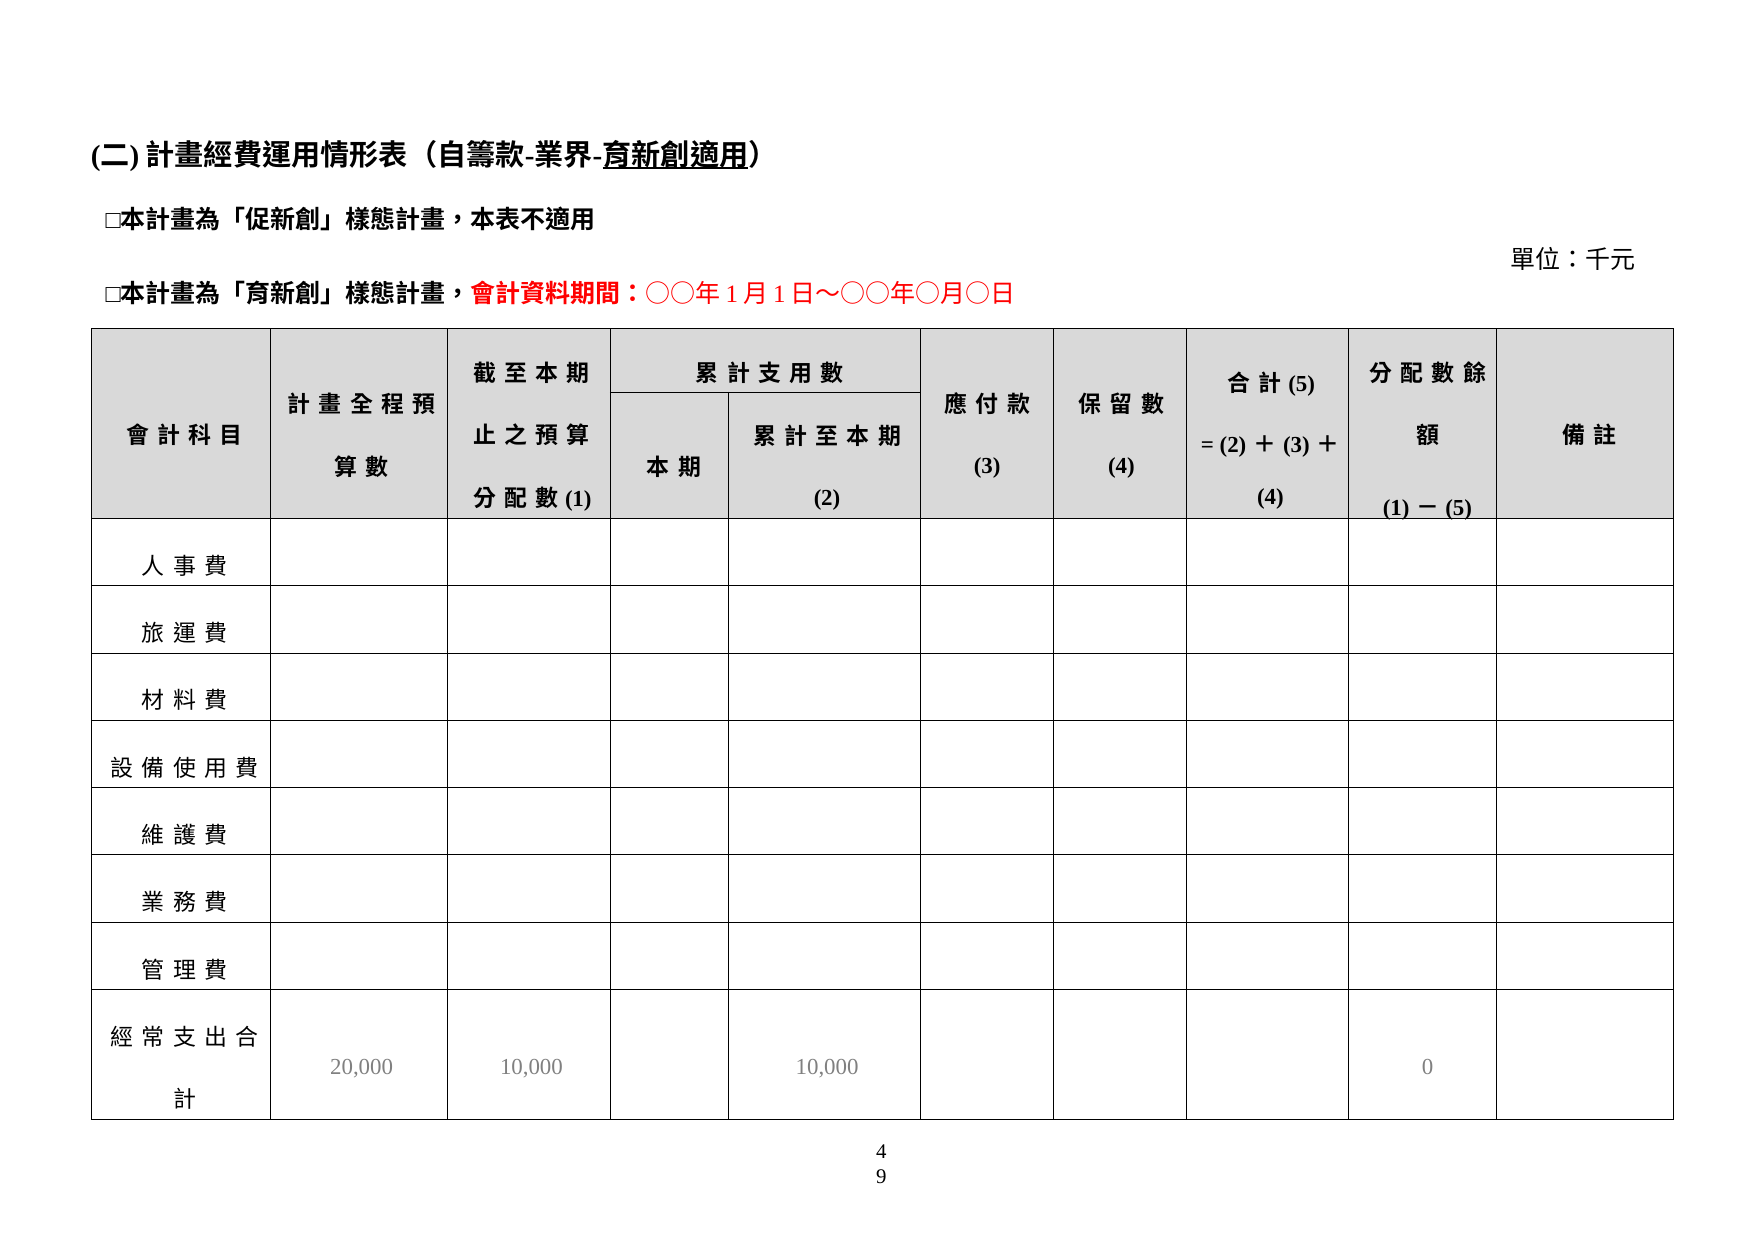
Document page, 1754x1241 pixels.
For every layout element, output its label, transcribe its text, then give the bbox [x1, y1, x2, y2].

table_cell 材料費 [92, 654, 270, 720]
table_cell [448, 923, 610, 989]
table_cell 管理費 [92, 923, 270, 989]
table_header 計畫全程預算數 [271, 329, 447, 518]
table_cell 維護費 [92, 788, 270, 854]
table_cell [1349, 788, 1496, 854]
table_cell [921, 788, 1053, 854]
table_cell [611, 855, 728, 922]
table_cell 20,000 [271, 990, 447, 1119]
table_header 備註 [1497, 329, 1673, 518]
table_cell [921, 990, 1053, 1119]
table_cell [271, 788, 447, 854]
table_cell [1187, 990, 1348, 1119]
table_cell [1187, 721, 1348, 787]
table_cell 10,000 [448, 990, 610, 1119]
table_cell [271, 923, 447, 989]
table_cell 累計至本期(2) [729, 393, 920, 518]
table_header 保留數 (4) [1054, 329, 1186, 518]
table_cell [729, 923, 920, 989]
text (二) 計畫經費運用情形表（自籌款-業界-育新創適用） [91, 131, 1663, 173]
table_cell [1054, 923, 1186, 989]
table_cell [1054, 855, 1186, 922]
table_cell [271, 855, 447, 922]
table_header 截至本期止之預算分配數(1) [448, 329, 610, 518]
table_cell [448, 586, 610, 652]
table_cell 0 [1349, 990, 1496, 1119]
table_cell [1054, 586, 1186, 652]
table_cell [611, 990, 728, 1119]
table_cell [729, 788, 920, 854]
table_header 累計支用數 [611, 329, 920, 392]
table_cell 經常支出合計 [92, 990, 270, 1119]
table_cell [1349, 586, 1496, 652]
table_cell [1497, 788, 1673, 854]
table_cell [611, 788, 728, 854]
table_cell [1349, 855, 1496, 922]
table_cell [1187, 923, 1348, 989]
table_cell [611, 519, 728, 585]
table_cell [611, 721, 728, 787]
table_cell 本期 [611, 393, 728, 518]
table_cell [1497, 654, 1673, 720]
table_header 分配數餘額 (1)－(5) [1349, 329, 1496, 518]
table_cell [1497, 519, 1673, 585]
table_header 應付款 (3) [921, 329, 1053, 518]
table_cell [921, 519, 1053, 585]
table_cell [1187, 788, 1348, 854]
table_cell [448, 519, 610, 585]
table_cell [1349, 654, 1496, 720]
text □本計畫為「促新創」樣態計畫，本表不適用 [105, 199, 1658, 285]
table_cell [729, 721, 920, 787]
table_cell [1187, 855, 1348, 922]
table_header 會計科目 [92, 329, 270, 518]
table_cell [729, 855, 920, 922]
table_cell [921, 586, 1053, 652]
table_cell [1497, 586, 1673, 652]
table_cell 業務費 [92, 855, 270, 922]
table_cell [729, 654, 920, 720]
table_cell [271, 654, 447, 720]
table_cell [611, 654, 728, 720]
table_cell [1497, 923, 1673, 989]
table_cell [921, 855, 1053, 922]
table_cell [1187, 654, 1348, 720]
text □本計畫為「育新創」樣態計畫，會計資料期間：○○年1月1日～○○年○月○日 [105, 273, 1639, 309]
table_cell [921, 654, 1053, 720]
table_cell [271, 721, 447, 787]
table_cell [729, 519, 920, 585]
table_header 合計(5) = (2)＋(3)＋(4) [1187, 329, 1348, 518]
table_cell [1054, 990, 1186, 1119]
table_cell [921, 721, 1053, 787]
table_cell [448, 721, 610, 787]
table_cell [1349, 721, 1496, 787]
table_cell [1349, 519, 1496, 585]
table_cell [448, 654, 610, 720]
text 單位：千元 [1511, 240, 1643, 276]
table_cell [271, 586, 447, 652]
table_cell [1187, 586, 1348, 652]
table_cell [921, 923, 1053, 989]
table_cell 旅運費 [92, 586, 270, 652]
table_cell [1497, 990, 1673, 1119]
table_cell [448, 855, 610, 922]
table_cell 人事費 [92, 519, 270, 585]
table_cell [1497, 855, 1673, 922]
table_cell [271, 519, 447, 585]
table_cell [611, 586, 728, 652]
table_cell 10,000 [729, 990, 920, 1119]
table_cell [1054, 788, 1186, 854]
table_cell [1187, 519, 1348, 585]
table_cell [611, 923, 728, 989]
table_cell [1054, 519, 1186, 585]
table_cell [1054, 721, 1186, 787]
table_cell [448, 788, 610, 854]
table_cell [1054, 654, 1186, 720]
table_cell [1349, 923, 1496, 989]
table_cell [1497, 721, 1673, 787]
table_cell [729, 586, 920, 652]
table_cell 設備使用費 [92, 721, 270, 787]
